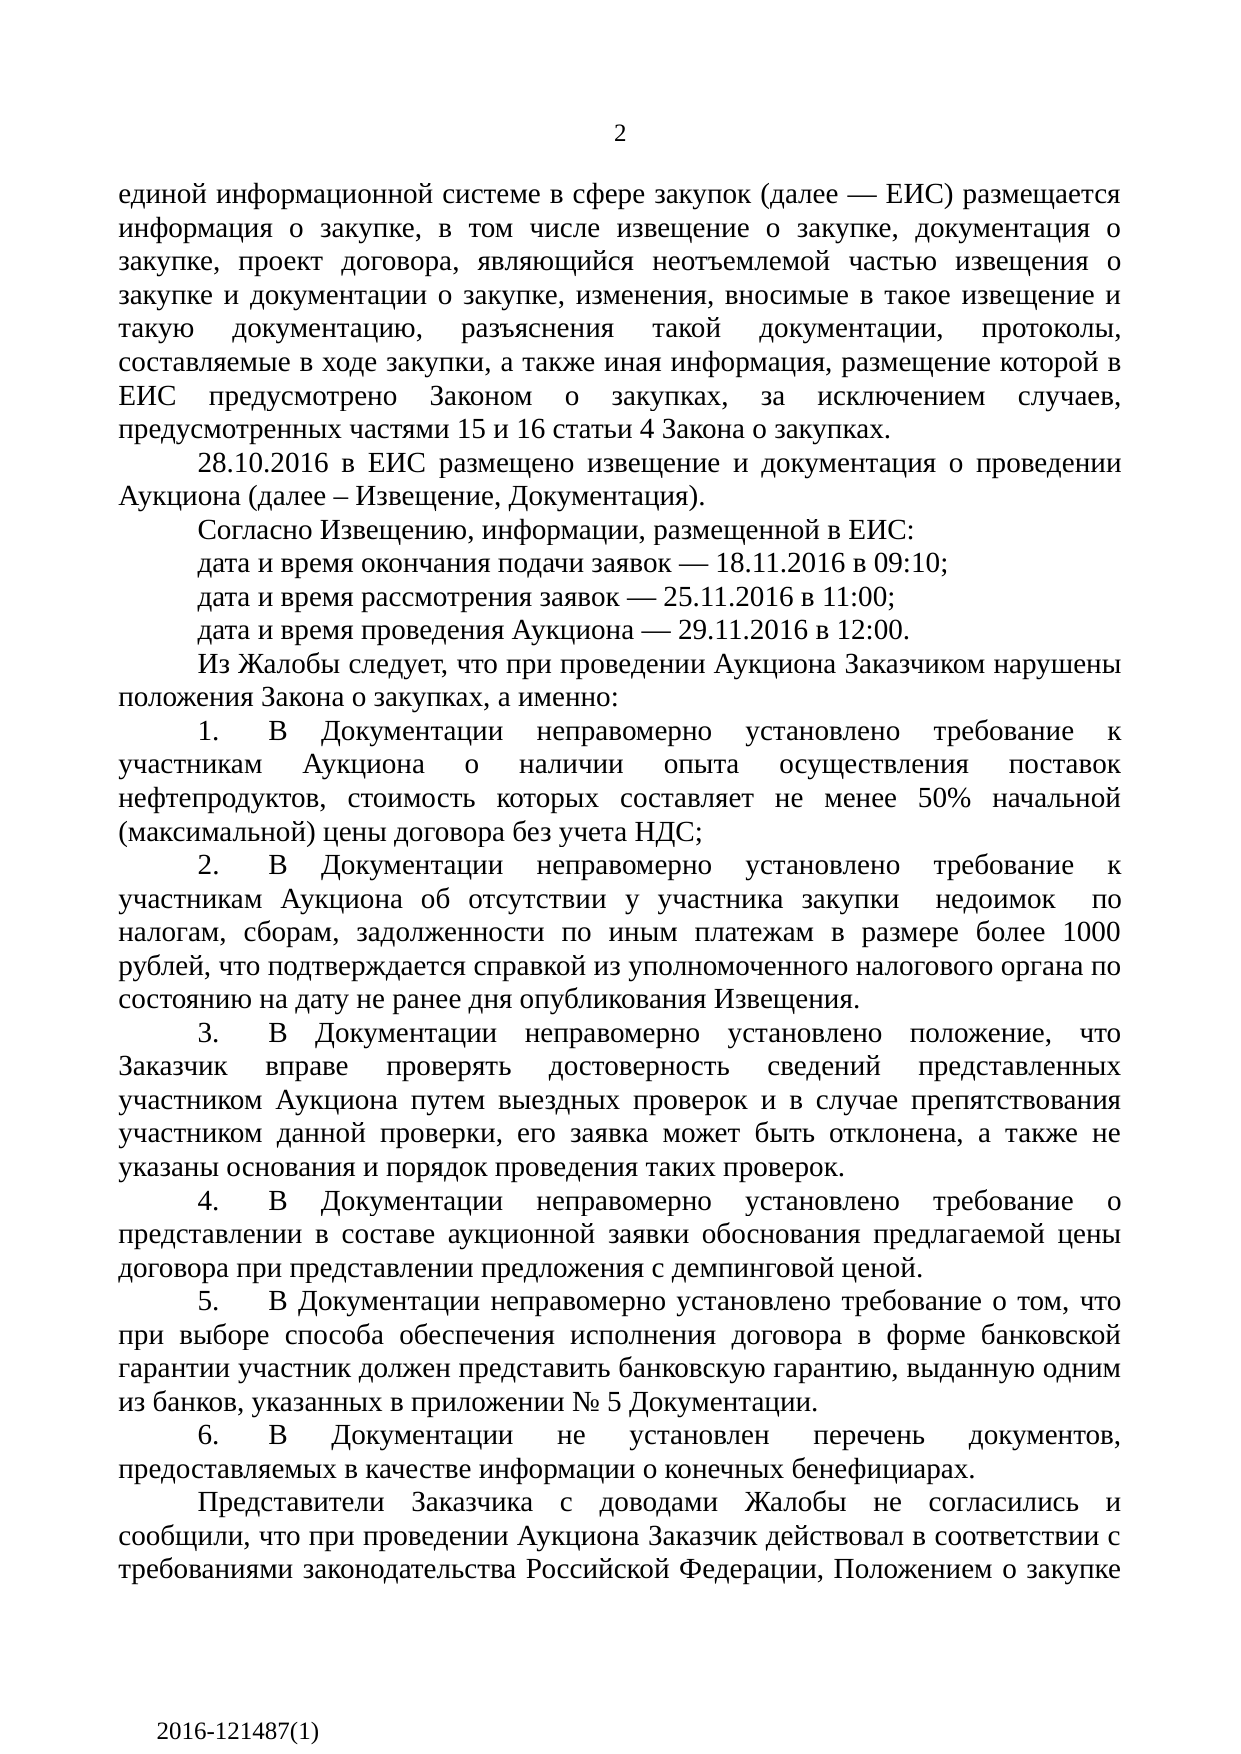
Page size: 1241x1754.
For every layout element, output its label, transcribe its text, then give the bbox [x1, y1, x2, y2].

text дата и время рассмотрения заявок — 25.11.2016 в 11:00; [118, 579, 1122, 612]
list В Документации не установлен перечень документов, предоставляемых в качестве информации о конечных бенефициарах. [118, 1417, 1122, 1484]
text Согласно Извещению, информации, размещенной в ЕИС: [118, 512, 1122, 545]
text Из Жалобы следует, что при проведении Аукциона Заказчиком нарушены положения Закона о закупках, а именно: [118, 646, 1122, 713]
list В Документации неправомерно установлено положение, что Заказчик вправе проверять достоверность сведений представленных участником Аукциона путем выездных проверок и в случае препятствования участником данной проверки, его заявка может быть отклонена, а также не указаны основания и порядок проведения таких проверок. [118, 1015, 1122, 1183]
text единой информационной системе в сфере закупок (далее — ЕИС) размещается информация о закупке, в том числе извещение о закупке, документация о закупке, проект договора, являющийся неотъемлемой частью извещения о закупке и документации о закупке, изменения, вносимые в такое извещение и такую документацию, разъяснения такой документации, протоколы, составляемые в ходе закупки, а также иная информация, размещение которой в ЕИС предусмотрено Законом о закупках, за исключением случаев, предусмотренных частями 15 и 16 статьи 4 Закона о закупках. [118, 176, 1122, 445]
list В Документации неправомерно установлено требование о том, что при выборе способа обеспечения исполнения договора в форме банковской гарантии участник должен представить банковскую гарантию, выданную одним из банков, указанных в приложении № 5 Документации. [118, 1283, 1122, 1417]
text 28.10.2016 в ЕИС размещено извещение и документация о проведении Аукциона (далее – Извещение, Документация). [118, 445, 1122, 512]
list В Документации неправомерно установлено требование к участникам Аукциона об отсутствии у участника закупки недоимок по налогам, сборам, задолженности по иным платежам в размере более 1000 рублей, что подтверждается справкой из уполномоченного налогового органа по состоянию на дату не ранее дня опубликования Извещения. [118, 847, 1122, 1015]
text Представители Заказчика с доводами Жалобы не согласились и сообщили, что при проведении Аукциона Заказчик действовал в соответствии с требованиями законодательства Российской Федерации, Положением о закупке [118, 1484, 1122, 1585]
text дата и время проведения Аукциона — 29.11.2016 в 12:00. [118, 612, 1122, 646]
list В Документации неправомерно установлено требование о представлении в составе аукционной заявки обоснования предлагаемой цены договора при представлении предложения с демпинговой ценой. [118, 1183, 1122, 1283]
list В Документации неправомерно установлено требование к участникам Аукциона о наличии опыта осуществления поставок нефтепродуктов, стоимость которых составляет не менее 50% начальной (максимальной) цены договора без учета НДС; [118, 713, 1122, 847]
text дата и время окончания подачи заявок — 18.11.2016 в 09:10; [118, 545, 1122, 579]
